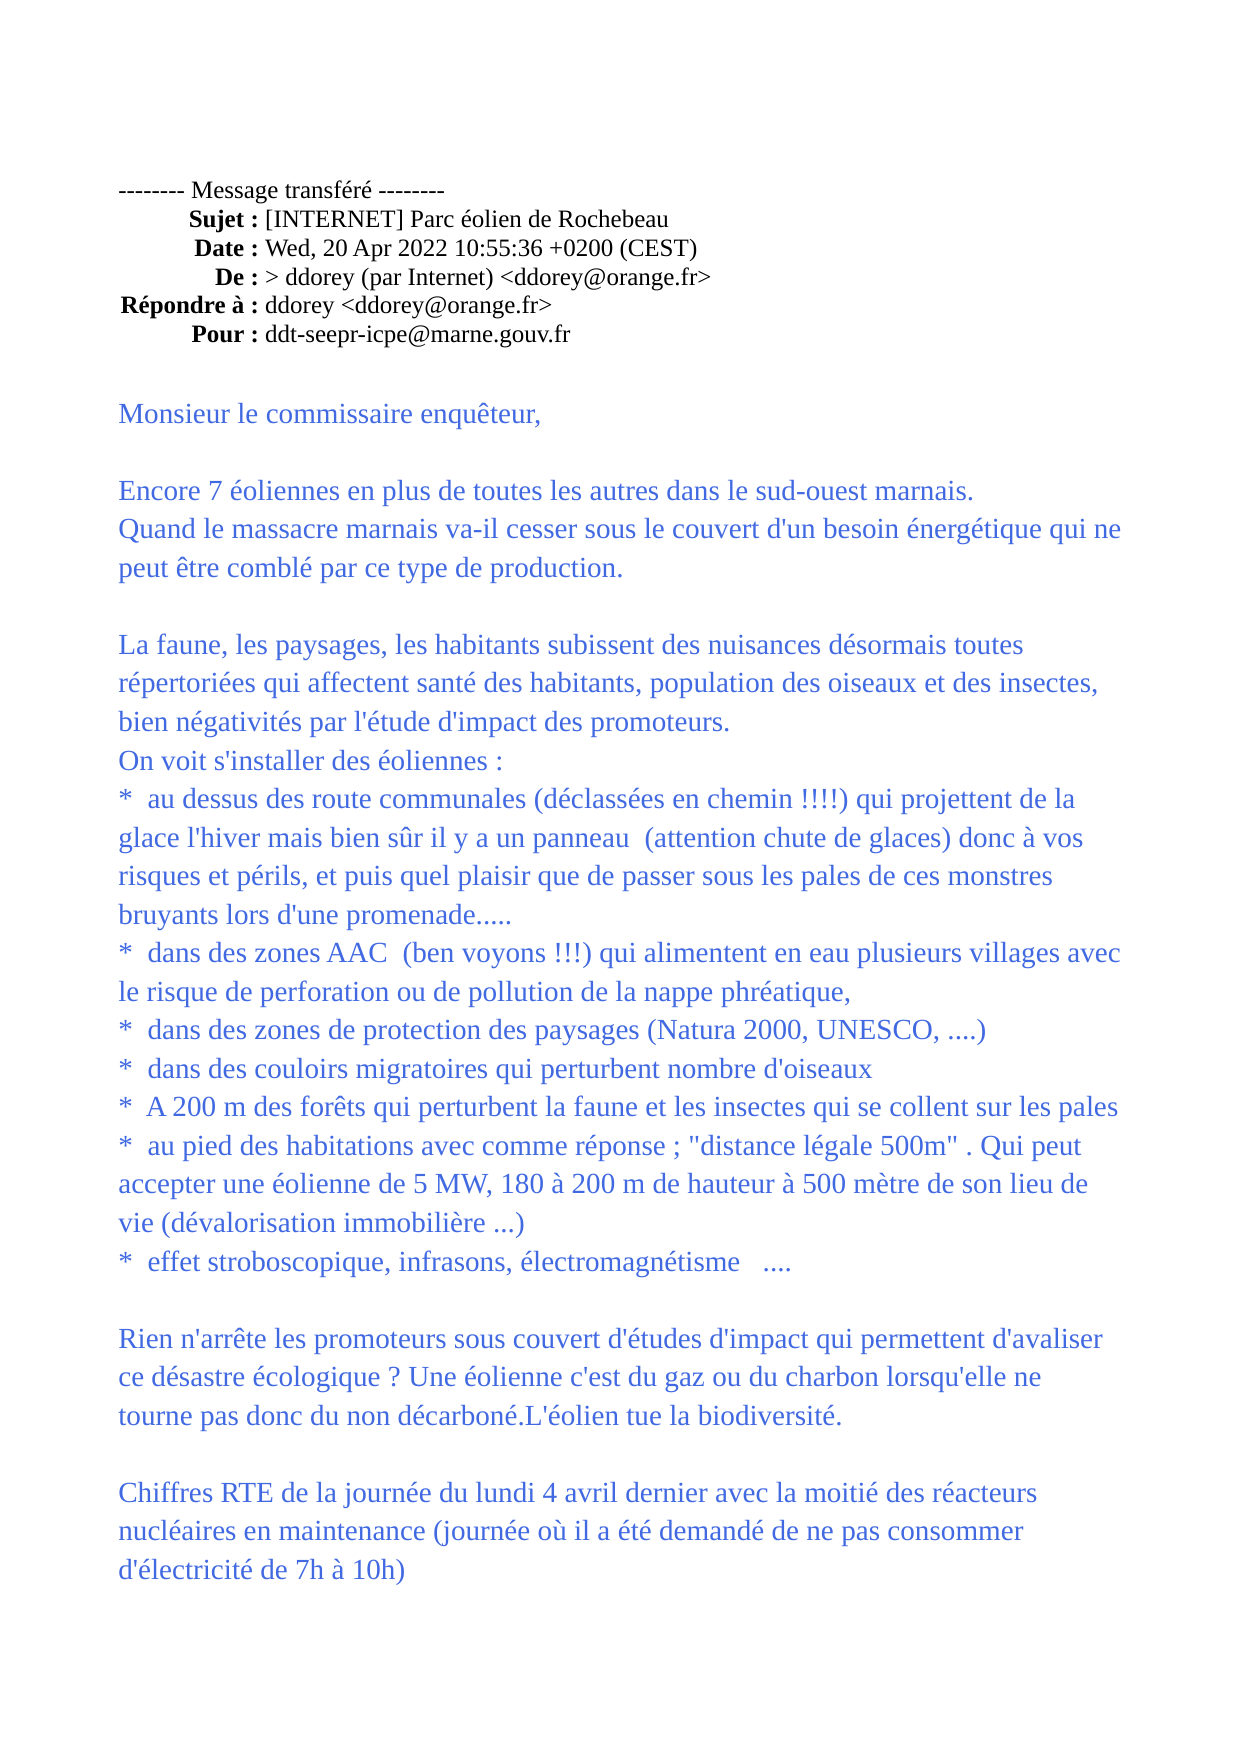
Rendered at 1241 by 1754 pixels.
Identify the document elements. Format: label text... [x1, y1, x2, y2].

text * A 200 m des forêts qui perturbent la faune et les insectes qui se collent sur les pales [118, 1089, 1122, 1123]
text * au pied des habitations avec comme réponse ; "distance légale 500m" . Qui peut accepter une éolienne de 5 MW, 180 à 200 m de hauteur à 500 mètre de son lieu de vie (dévalorisation immobilière ...) [118, 1128, 1122, 1239]
text * dans des zones de protection des paysages (Natura 2000, UNESCO, ....) [118, 1012, 1122, 1046]
table_cell > ddorey (par Internet) <ddorey@orange.fr> [265, 262, 711, 291]
text Monsieur le commissaire enquêteur, [118, 396, 1122, 429]
table_cell Wed, 20 Apr 2022 10:55:36 +0200 (CEST) [265, 233, 711, 262]
table_cell ddt-seepr-icpe@marne.gouv.fr [265, 319, 711, 348]
table_header Sujet : [118, 204, 265, 233]
text Quand le massacre marnais va-il cesser sous le couvert d'un besoin énergétique qui ne peut être comblé par ce type de production. [118, 511, 1122, 583]
text -------- Message transféré -------- [118, 118, 1122, 204]
text On voit s'installer des éoliennes : [118, 743, 1122, 776]
table_cell Répondre à : [118, 291, 265, 319]
table_cell ddorey <ddorey@orange.fr> [265, 291, 711, 319]
table_header [INTERNET] Parc éolien de Rochebeau [265, 204, 711, 233]
text * dans des zones AAC (ben voyons !!!) qui alimentent en eau plusieurs villages avec le risque de perforation ou de pollution de la nappe phréatique, [118, 935, 1122, 1007]
text Chiffres RTE de la journée du lundi 4 avril dernier avec la moitié des réacteurs nucléaires en maintenance (journée où il a été demandé de ne pas consommer d'électricité de 7h à 10h) [118, 1475, 1122, 1586]
text * dans des couloirs migratoires qui perturbent nombre d'oiseaux [118, 1051, 1122, 1084]
text Rien n'arrête les promoteurs sous couvert d'études d'impact qui permettent d'avaliser ce désastre écologique ? Une éolienne c'est du gaz ou du charbon lorsqu'elle ne tourne pas donc du non décarboné.L'éolien tue la biodiversité. [118, 1321, 1122, 1431]
table_cell Date : [118, 233, 265, 262]
text Encore 7 éoliennes en plus de toutes les autres dans le sud-ouest marnais. [118, 473, 1122, 506]
text * effet stroboscopique, infrasons, électromagnétisme .... [118, 1244, 1122, 1277]
text La faune, les paysages, les habitants subissent des nuisances désormais toutes répertoriées qui affectent santé des habitants, population des oiseaux et des insectes, bien négativités par l'étude d'impact des promoteurs. [118, 627, 1122, 738]
table_cell De : [118, 262, 265, 291]
text * au dessus des route communales (déclassées en chemin !!!!) qui projettent de la glace l'hiver mais bien sûr il y a un panneau (attention chute de glaces) donc à vos risques et périls, et puis quel plaisir que de passer sous les pales de ces monstres bruyants lors d'une promenade..... [118, 781, 1122, 930]
table_cell Pour : [118, 319, 265, 348]
